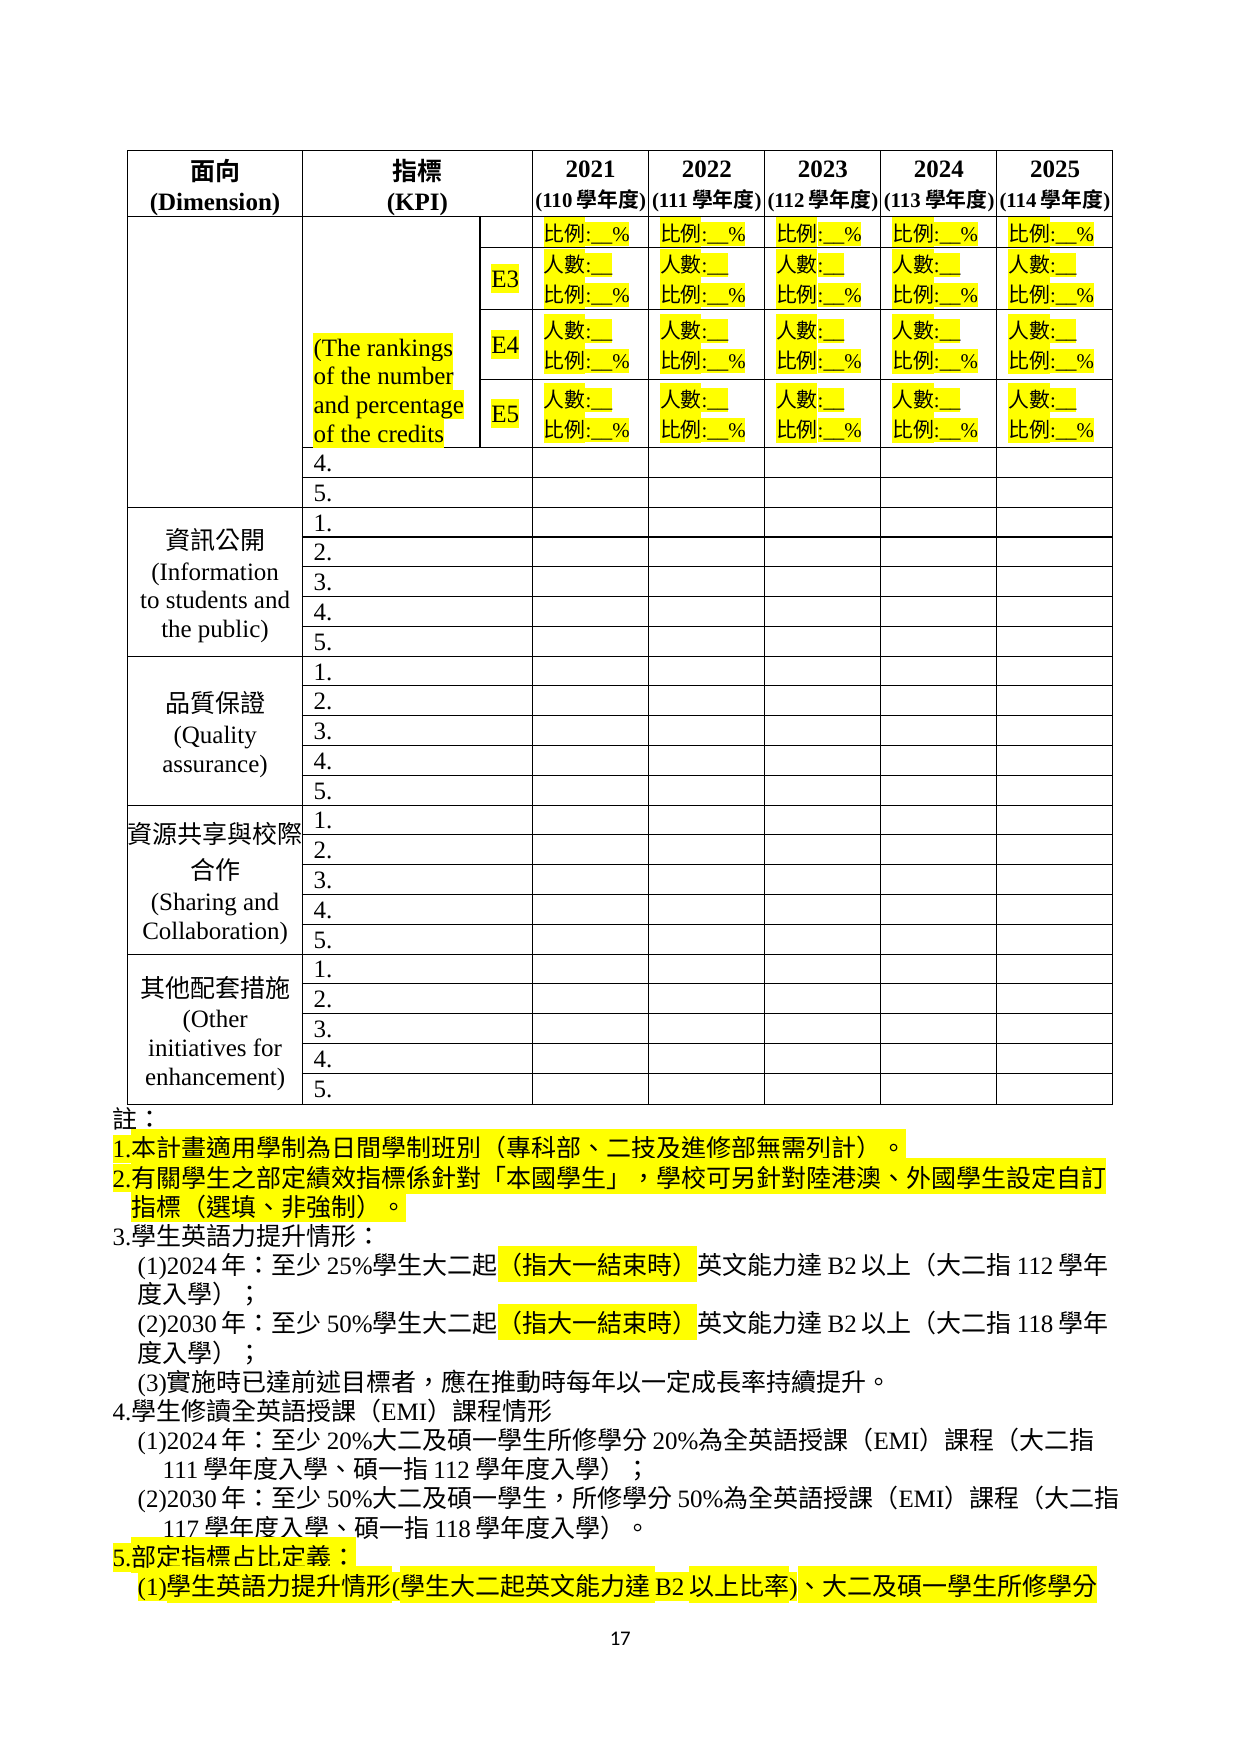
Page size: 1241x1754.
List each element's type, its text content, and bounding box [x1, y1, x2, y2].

table_cell 人數:__ 比例:__% [765, 248, 880, 309]
table_cell [649, 865, 764, 894]
table_cell [881, 925, 996, 953]
table_cell 4. [303, 895, 532, 924]
text 1.本計畫適用學制為日間學制班別（專科部、二技及進修部無需列計）。 [112, 1134, 1128, 1164]
table_cell 人數:__ 比例:__% [649, 380, 764, 447]
table_cell [881, 508, 996, 536]
table_cell [649, 776, 764, 804]
table_cell [881, 567, 996, 596]
table_cell [533, 448, 648, 477]
table_cell [533, 597, 648, 626]
table_cell [533, 1014, 648, 1043]
table_cell [765, 746, 880, 775]
table_cell [649, 448, 764, 477]
table_cell 人數:__ 比例:__% [533, 380, 648, 447]
text 4.學生修讀全英語授課（EMI）課程情形 [112, 1397, 1128, 1426]
table_header 2023 (112學年度) [765, 151, 880, 216]
table_cell [997, 984, 1112, 1013]
table_cell [997, 508, 1112, 536]
table_cell [881, 1014, 996, 1043]
table_cell 人數:__ 比例:__% [649, 248, 764, 309]
table_cell [765, 627, 880, 656]
table_cell 4. [303, 597, 532, 626]
table_cell [997, 657, 1112, 685]
table_cell 2. [303, 686, 532, 715]
table_cell [533, 657, 648, 685]
table_cell 資源共享與校際合作 (Sharing and Collaboration) [128, 806, 302, 953]
table_cell 人數:__ 比例:__% [533, 310, 648, 378]
table_cell 3. [303, 716, 532, 745]
table_cell [649, 984, 764, 1013]
table_cell 人數:__ 比例:__% [881, 380, 996, 447]
table_cell [765, 448, 880, 477]
table_cell [881, 776, 996, 804]
table_cell [997, 835, 1112, 864]
table_cell [997, 955, 1112, 983]
table_cell [997, 538, 1112, 566]
table_cell [649, 716, 764, 745]
table_cell [649, 1044, 764, 1073]
table_cell [765, 895, 880, 924]
table_cell 3.畢業時英語修課人數比例及等級目標(The rankings of the number and percentage of the credits earned from EMI courses upon graduation) [303, 217, 479, 447]
table_cell E5 [481, 380, 532, 447]
table_cell [997, 806, 1112, 834]
table_cell [649, 508, 764, 536]
table_cell 人數:__ 比例:__% [881, 248, 996, 309]
table_cell [765, 865, 880, 894]
table_cell [649, 835, 764, 864]
table_cell 1. [303, 806, 532, 834]
table_cell 5. [303, 478, 532, 507]
table_cell [533, 1044, 648, 1073]
table_cell [997, 746, 1112, 775]
table_cell 2. [303, 984, 532, 1013]
table_header 面向 (Dimension) [128, 151, 302, 216]
table_cell [881, 657, 996, 685]
table_cell [997, 627, 1112, 656]
table_cell [765, 686, 880, 715]
table_cell [765, 835, 880, 864]
table_cell [649, 478, 764, 507]
table_cell 5. [303, 1074, 532, 1104]
table_cell [649, 597, 764, 626]
table_cell [997, 895, 1112, 924]
table_cell [881, 716, 996, 745]
table_cell [997, 1074, 1112, 1104]
table_cell [649, 1074, 764, 1104]
table_cell [765, 806, 880, 834]
text (1)學生英語力提升情形(學生大二起英文能力達B2以上比率)、大二及碩一學生所修學分 [137, 1572, 1128, 1601]
table_cell [765, 925, 880, 953]
table_cell [481, 217, 532, 247]
table_cell [997, 925, 1112, 953]
table_cell 4. [303, 746, 532, 775]
table_cell [881, 1074, 996, 1104]
table_cell [997, 776, 1112, 804]
table_cell 比例:__% [533, 217, 648, 247]
table_cell 1. [303, 657, 532, 685]
table_cell [649, 657, 764, 685]
text 3.學生英語力提升情形： [112, 1222, 1128, 1251]
table_cell E3 [481, 248, 532, 309]
table_cell 5. [303, 627, 532, 656]
table_cell [649, 895, 764, 924]
text (1)2024年：至少25%學生大二起（指大一結束時）英文能力達B2以上（大二指112學年度入學）； [137, 1251, 1128, 1309]
table_cell 2. [303, 835, 532, 864]
table_cell 品質保證 (Quality assurance) [128, 657, 302, 804]
table_cell 人數:__ 比例:__% [881, 310, 996, 378]
table_cell [765, 538, 880, 566]
text 2.有關學生之部定績效指標係針對「本國學生」，學校可另針對陸港澳、外國學生設定自訂指標（選填、非強制）。 [112, 1164, 1128, 1222]
table_cell 比例:__% [765, 217, 880, 247]
table_cell 其他配套措施 (Other initiatives for enhancement) [128, 955, 302, 1104]
table_cell [881, 597, 996, 626]
table_header 2024 (113學年度) [881, 151, 996, 216]
table_cell 4. [303, 1044, 532, 1073]
table_cell [533, 776, 648, 804]
table_cell 資訊公開 (Information to students and the public) [128, 508, 302, 656]
table_cell [881, 478, 996, 507]
table_cell [765, 1044, 880, 1073]
table_cell [881, 448, 996, 477]
table_cell 人數:__ 比例:__% [997, 248, 1112, 309]
table_cell [533, 925, 648, 953]
table_cell [881, 895, 996, 924]
table_cell [533, 806, 648, 834]
table_cell [533, 835, 648, 864]
text (1)2024年：至少20%大二及碩一學生所修學分20%為全英語授課（EMI）課程（大二指111學年度入學、碩一指112學年度入學）； [137, 1426, 1128, 1484]
text 註： [112, 1105, 1128, 1134]
table_cell 人數:__ 比例:__% [533, 248, 648, 309]
table_cell 2. [303, 538, 532, 566]
table_cell [997, 1014, 1112, 1043]
table_cell [533, 716, 648, 745]
table_cell [765, 955, 880, 983]
table_cell [765, 508, 880, 536]
table_cell [765, 597, 880, 626]
table_cell [881, 538, 996, 566]
table_cell [881, 955, 996, 983]
table_cell [533, 627, 648, 656]
table_cell 1. [303, 508, 532, 536]
table_cell [765, 657, 880, 685]
table_cell [881, 865, 996, 894]
table_cell [649, 627, 764, 656]
table_cell [997, 478, 1112, 507]
table_cell [881, 686, 996, 715]
table_cell 比例:__% [881, 217, 996, 247]
table_cell [533, 538, 648, 566]
table_cell [997, 716, 1112, 745]
table_cell [533, 508, 648, 536]
table_cell 比例:__% [997, 217, 1112, 247]
table_cell [649, 746, 764, 775]
table_cell [649, 1014, 764, 1043]
text 5.部定指標占比定義： [112, 1543, 1128, 1572]
table_header 指標 (KPI) [303, 151, 532, 216]
table_cell [881, 1044, 996, 1073]
table_cell [997, 686, 1112, 715]
table_cell [533, 478, 648, 507]
table_cell 3. [303, 865, 532, 894]
table_cell [533, 984, 648, 1013]
table_cell 5. [303, 776, 532, 804]
table_cell 3. [303, 567, 532, 596]
table_cell [765, 984, 880, 1013]
table_cell [997, 1044, 1112, 1073]
table_cell [997, 448, 1112, 477]
table_cell [881, 627, 996, 656]
table_cell [533, 567, 648, 596]
table_cell [997, 865, 1112, 894]
table_header 2021 (110學年度) [533, 151, 648, 216]
table_cell [649, 567, 764, 596]
table_cell 人數:__ 比例:__% [649, 310, 764, 378]
table_cell 人數:__ 比例:__% [765, 380, 880, 447]
table_cell [765, 716, 880, 745]
table_cell 人數:__ 比例:__% [997, 380, 1112, 447]
table_cell [533, 895, 648, 924]
table_cell [881, 835, 996, 864]
table_cell [649, 538, 764, 566]
table_cell [765, 567, 880, 596]
table_cell [765, 1074, 880, 1104]
table_cell [649, 806, 764, 834]
table_cell 3. [303, 1014, 532, 1043]
table_cell [533, 955, 648, 983]
table_cell [533, 1074, 648, 1104]
table_cell [649, 955, 764, 983]
table_cell [765, 478, 880, 507]
table_cell 人數:__ 比例:__% [765, 310, 880, 378]
text (2)2030年：至少50%大二及碩一學生，所修學分50%為全英語授課（EMI）課程（大二指117學年度入學、碩一指118學年度入學）。 [137, 1484, 1128, 1543]
text (2)2030年：至少50%學生大二起（指大一結束時）英文能力達B2以上（大二指118學年度入學）； [137, 1309, 1128, 1368]
table_cell 人數:__ 比例:__% [997, 310, 1112, 378]
table_header 2022 (111學年度) [649, 151, 764, 216]
table_cell 4. [303, 448, 532, 477]
table_header 2025 (114學年度) [997, 151, 1112, 216]
table_cell 比例:__% [649, 217, 764, 247]
table_cell 1. [303, 955, 532, 983]
table_cell [533, 746, 648, 775]
table_cell 5. [303, 925, 532, 953]
table_cell [533, 865, 648, 894]
table_cell [881, 984, 996, 1013]
table_cell [997, 597, 1112, 626]
table_cell [881, 806, 996, 834]
table_cell [128, 217, 302, 507]
table_cell [533, 686, 648, 715]
table_cell [997, 567, 1112, 596]
text (3)實施時已達前述目標者，應在推動時每年以一定成長率持續提升。 [137, 1368, 1128, 1397]
table_cell E4 [481, 310, 532, 378]
table_cell [649, 925, 764, 953]
table_cell [765, 776, 880, 804]
table_cell [881, 746, 996, 775]
table_cell [765, 1014, 880, 1043]
table_cell [649, 686, 764, 715]
